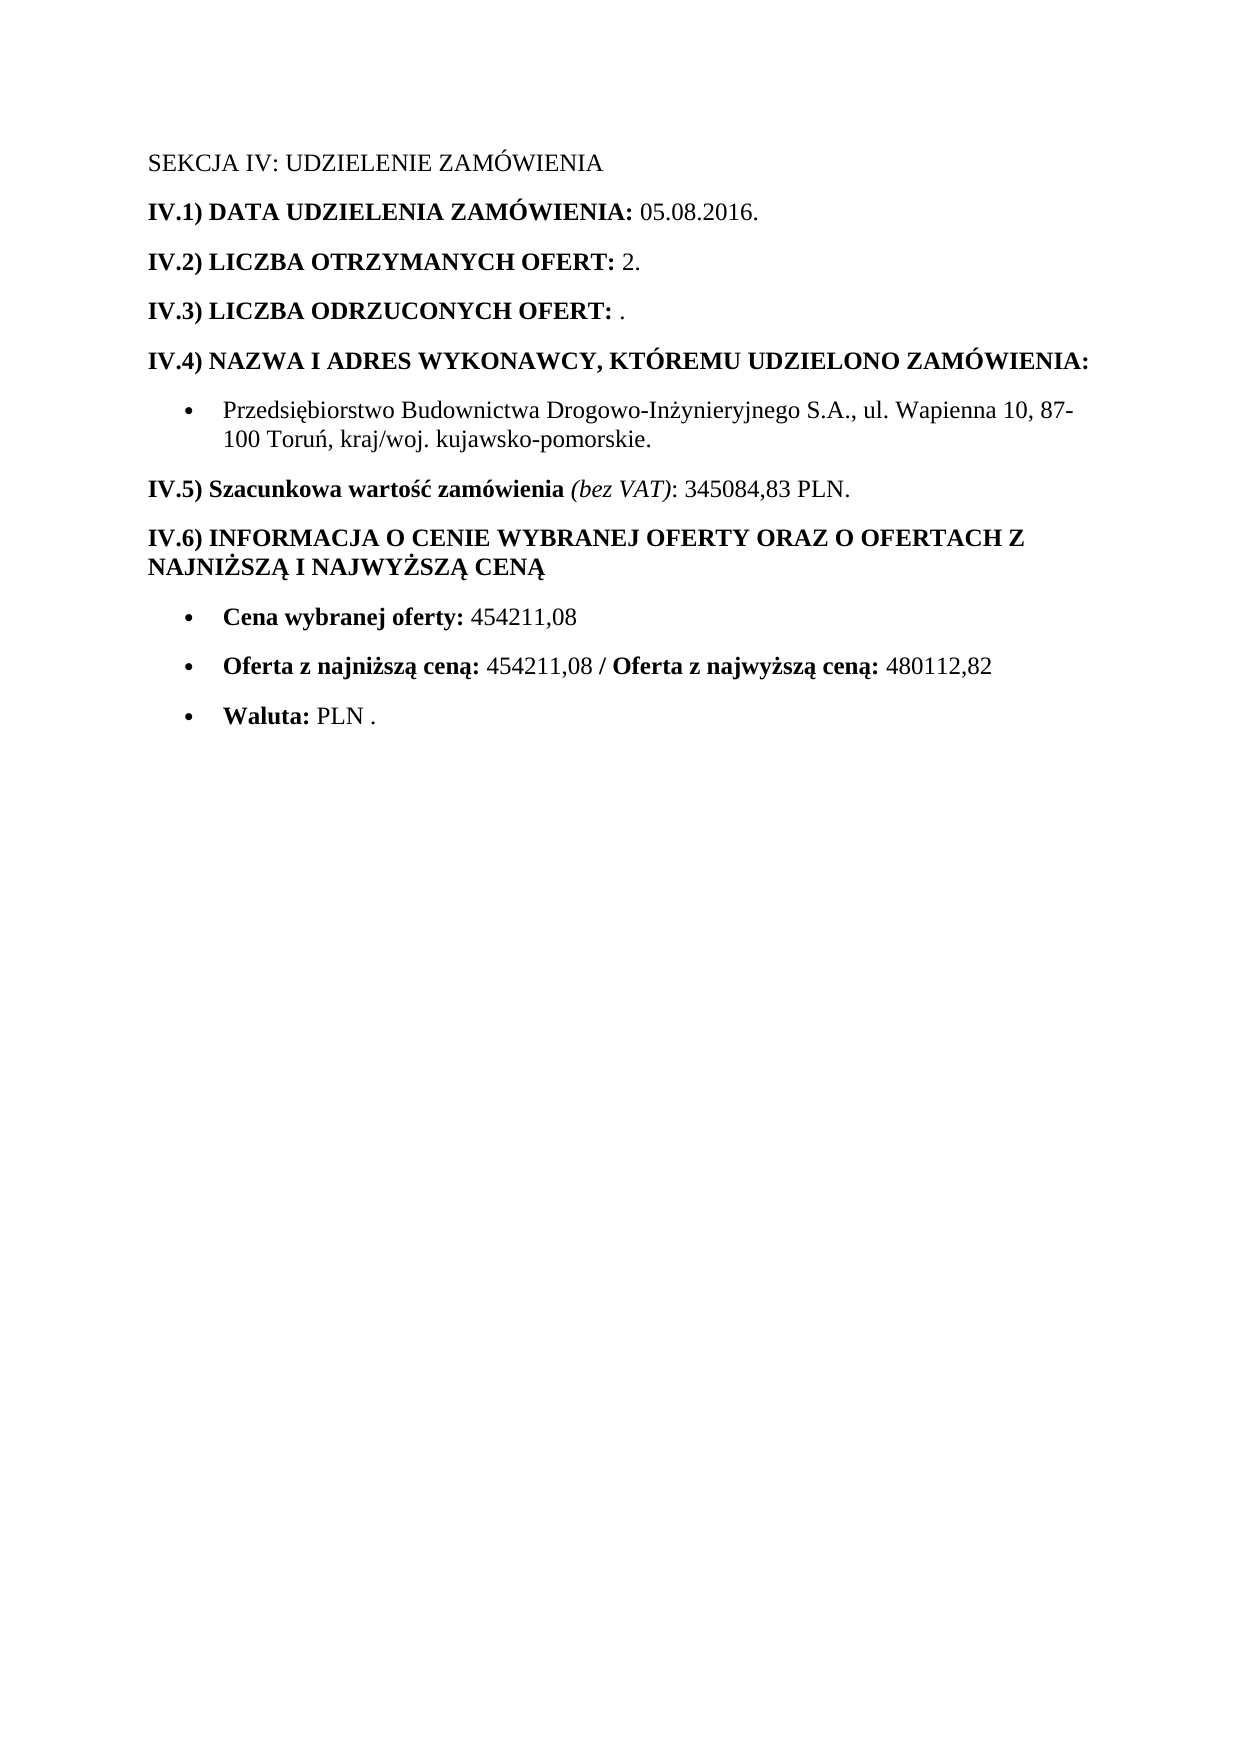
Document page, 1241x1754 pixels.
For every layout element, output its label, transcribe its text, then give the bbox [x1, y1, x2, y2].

text IV.1) DATA UDZIELENIA ZAMÓWIENIA: 05.08.2016. [148, 197, 1093, 226]
text IV.5) Szacunkowa wartość zamówienia (bez VAT): 345084,83 PLN. [148, 474, 1093, 503]
title SEKCJA IV: UDZIELENIE ZAMÓWIENIA [148, 148, 1093, 176]
list Waluta: PLN . [185, 701, 1093, 730]
text IV.3) LICZBA ODRZUCONYCH OFERT: . [148, 296, 1093, 325]
list Oferta z najniższą ceną: 454211,08 / Oferta z najwyższą ceną: 480112,82 [185, 651, 1093, 680]
text IV.4) NAZWA I ADRES WYKONAWCY, KTÓREMU UDZIELONO ZAMÓWIENIA: [148, 346, 1093, 375]
text IV.2) LICZBA OTRZYMANYCH OFERT: 2. [148, 247, 1093, 276]
text IV.6) INFORMACJA O CENIE WYBRANEJ OFERTY ORAZ O OFERTACH Z NAJNIŻSZĄ I NAJWYŻSZĄ CENĄ [148, 523, 1093, 581]
list Przedsiębiorstwo Budownictwa Drogowo-Inżynieryjnego S.A., ul. Wapienna 10, 87-100 Toruń, kraj/woj. kujawsko-pomorskie. [185, 396, 1093, 453]
list Cena wybranej oferty: 454211,08 [185, 602, 1093, 631]
